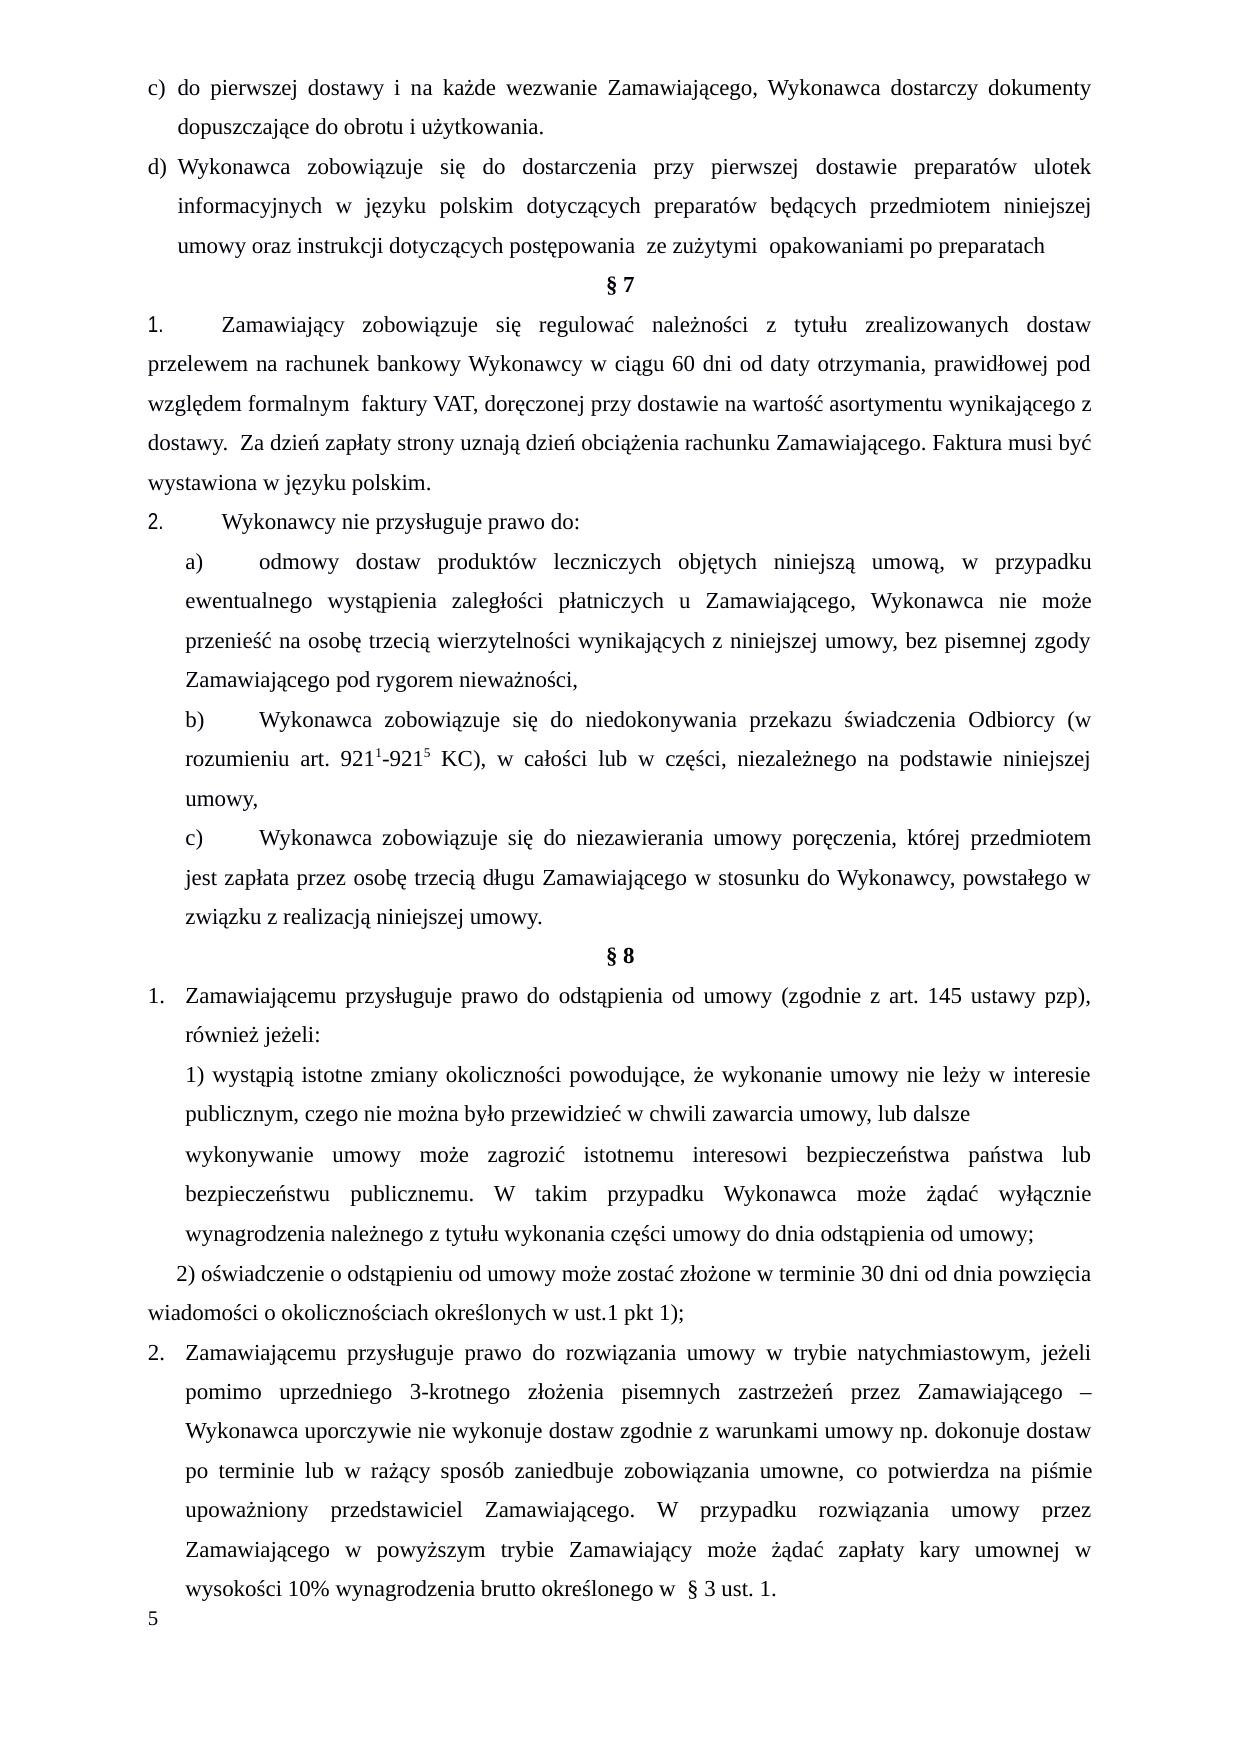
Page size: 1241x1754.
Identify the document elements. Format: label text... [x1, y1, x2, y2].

text § 8 [148, 943, 1093, 969]
text a) odmowy dostaw produktów leczniczych objętych niniejszą umową, w przypadku ewentualnego wystąpienia zaległości płatniczych u Zamawiającego, Wykonawca nie może przenieść na osobę trzecią wierzytelności wynikających z niniejszej umowy, bez pisemnej zgody Zamawiającego pod rygorem nieważności, [185, 548, 1093, 693]
list wykonywanie umowy może zagrozić istotnemu interesowi bezpieczeństwa państwa lub bezpieczeństwu publicznemu. W takim przypadku Wykonawca może żądać wyłącznie wynagrodzenia należnego z tytułu wykonania części umowy do dnia odstąpienia od umowy; [148, 1141, 1093, 1246]
text § 7 [148, 271, 1093, 297]
list Zamawiającemu przysługuje prawo do odstąpienia od umowy (zgodnie z art. 145 ustawy pzp), również jeżeli: [148, 982, 1093, 1048]
list Zamawiający zobowiązuje się regulować należności z tytułu zrealizowanych dostaw przelewem na rachunek bankowy Wykonawcy w ciągu 60 dni od daty otrzymania, prawidłowej pod względem formalnym faktury VAT, doręczonej przy dostawie na wartość asortymentu wynikającego z dostawy. Za dzień zapłaty strony uznają dzień obciążenia rachunku Zamawiającego. Faktura musi być wystawiona w języku polskim. [148, 311, 1093, 495]
text 2) oświadczenie o odstąpieniu od umowy może zostać złożone w terminie 30 dni od dnia powzięcia wiadomości o okolicznościach określonych w ust.1 pkt 1); [148, 1260, 1093, 1326]
text d) Wykonawca zobowiązuje się do dostarczenia przy pierwszej dostawie preparatów ulotek informacyjnych w języku polskim dotyczących preparatów będących przedmiotem niniejszej umowy oraz instrukcji dotyczących postępowania ze zużytymi opakowaniami po preparatach [148, 153, 1093, 258]
list Zamawiającemu przysługuje prawo do rozwiązania umowy w trybie natychmiastowym, jeżeli pomimo uprzedniego 3-krotnego złożenia pisemnych zastrzeżeń przez Zamawiającego – Wykonawca uporczywie nie wykonuje dostaw zgodnie z warunkami umowy np. dokonuje dostaw po terminie lub w rażący sposób zaniedbuje zobowiązania umowne, co potwierdza na piśmie upoważniony przedstawiciel Zamawiającego. W przypadku rozwiązania umowy przez Zamawiającego w powyższym trybie Zamawiający może żądać zapłaty kary umownej w wysokości 10% wynagrodzenia brutto określonego w § 3 ust. 1. [148, 1339, 1093, 1602]
list Wykonawcy nie przysługuje prawo do: [148, 508, 1093, 534]
text c) do pierwszej dostawy i na każde wezwanie Zamawiającego, Wykonawca dostarczy dokumenty dopuszczające do obrotu i użytkowania. [148, 74, 1093, 139]
list 1) wystąpią istotne zmiany okoliczności powodujące, że wykonanie umowy nie leży w interesie publicznym, czego nie można było przewidzieć w chwili zawarcia umowy, lub dalsze [148, 1061, 1093, 1127]
text c) Wykonawca zobowiązuje się do niezawierania umowy poręczenia, której przedmiotem jest zapłata przez osobę trzecią długu Zamawiającego w stosunku do Wykonawcy, powstałego w związku z realizacją niniejszej umowy. [185, 824, 1093, 929]
text b) Wykonawca zobowiązuje się do niedokonywania przekazu świadczenia Odbiorcy (w rozumieniu art. 9211-9215 KC), w całości lub w części, niezależnego na podstawie niniejszej umowy, [185, 706, 1093, 811]
